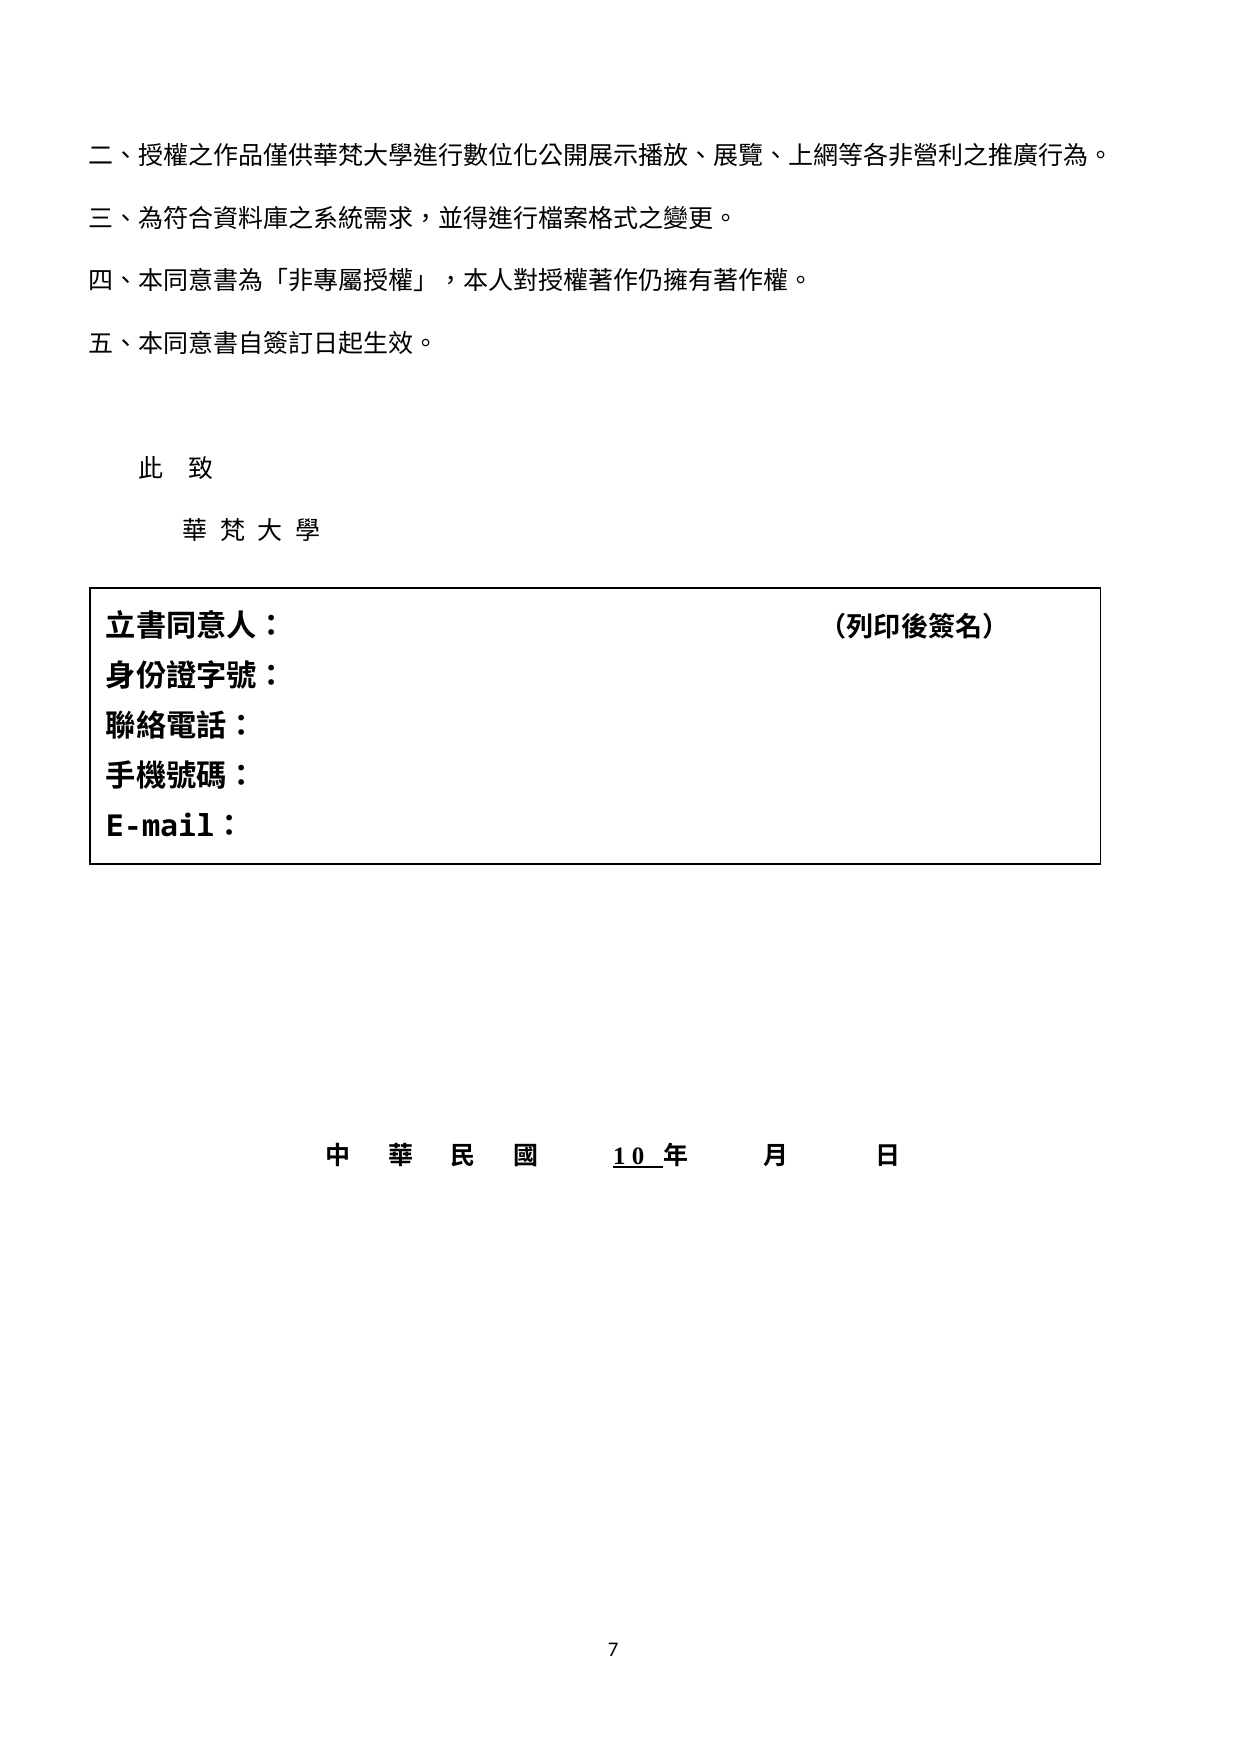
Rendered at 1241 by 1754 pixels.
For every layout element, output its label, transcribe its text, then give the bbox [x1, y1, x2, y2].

text 三、為符合資料庫之系統需求，並得進行檔案格式之變更。 [89, 175, 1137, 237]
text 身份證字號： [106, 646, 1085, 696]
text E-mail： [106, 796, 1085, 846]
text 中 華 民 國 1 0 年 月 日 [89, 1112, 1137, 1175]
text 二、授權之作品僅供華梵大學進行數位化公開展示播放、展覽、上網等各非營利之推廣行為。 [89, 112, 1137, 175]
text 聯絡電話： [106, 696, 1085, 746]
text 五、本同意書自簽訂日起生效。 [89, 300, 1137, 362]
text 華 梵 大 學 [89, 487, 1137, 550]
text 此 致 [89, 425, 1137, 487]
text 手機號碼： [106, 746, 1085, 796]
text 四、本同意書為「非專屬授權」，本人對授權著作仍擁有著作權。 [89, 237, 1137, 300]
text 立書同意人： （列印後簽名） [106, 596, 1085, 646]
